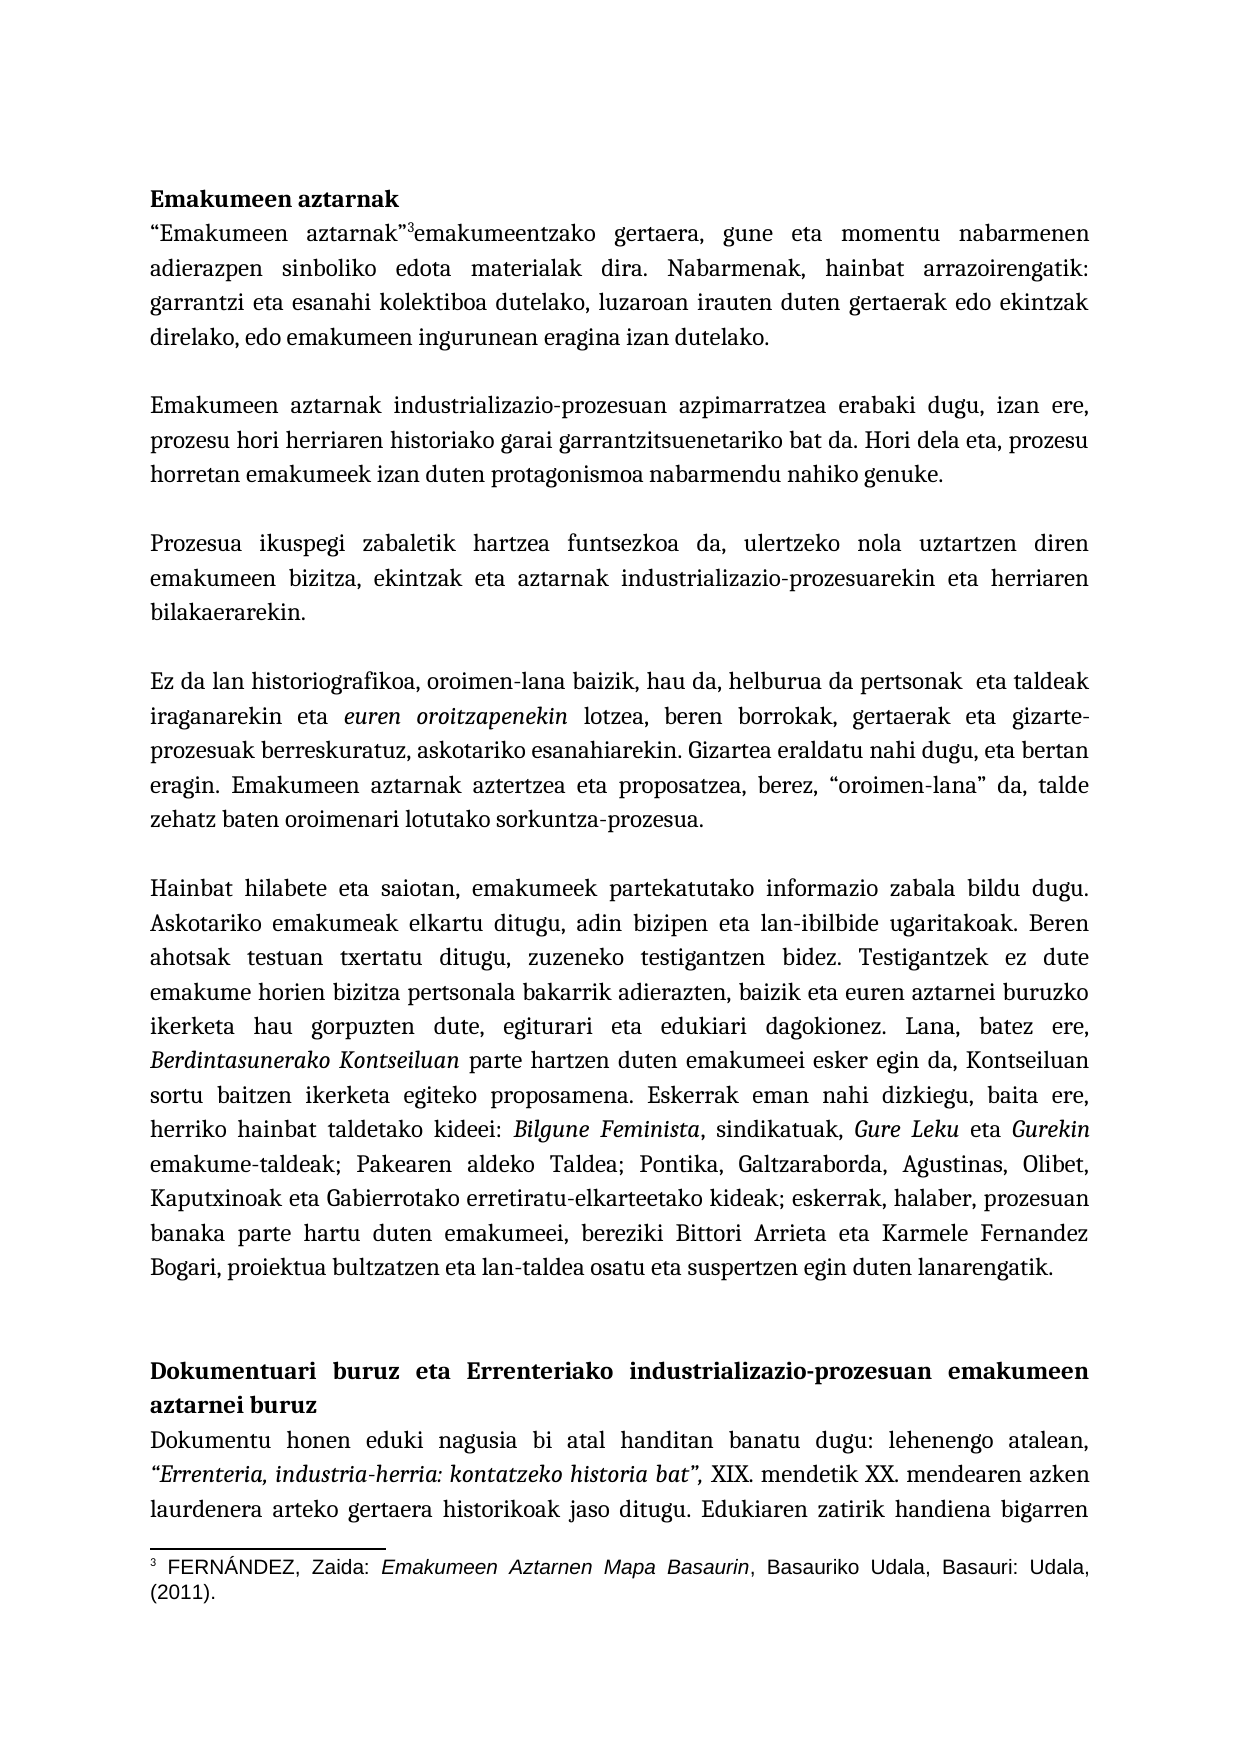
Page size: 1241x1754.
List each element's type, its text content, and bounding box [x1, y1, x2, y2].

text Prozesua ikuspegi zabaletik hartzea funtsezkoa da, ulertzeko nola uztartzen diren emakumeen bizitza, ekintzak eta aztarnak industrializazio-prozesuarekin eta herriaren bilakaerarekin. [150, 529, 1090, 627]
text Emakumeen aztarnak industrializazio-prozesuan azpimarratzea erabaki dugu, izan ere, prozesu hori herriaren historiako garai garrantzitsuenetariko bat da. Hori dela eta, prozesu horretan emakumeek izan duten protagonismoa nabarmendu nahiko genuke. [150, 391, 1090, 489]
text Ez da lan historiografikoa, oroimen-lana baizik, hau da, helburua da pertsonak eta taldeak iraganarekin eta euren oroitzapenekin lotzea, beren borrokak, gertaerak eta gizarte-prozesuak berreskuratuz, askotariko esanahiarekin. Gizartea eraldatu nahi dugu, eta bertan eragin. Emakumeen aztarnak aztertzea eta proposatzea, berez, “oroimen-lana” da, talde zehatz baten oroimenari lotutako sorkuntza-prozesua. [150, 667, 1090, 834]
text Emakumeen aztarnak [150, 184, 1090, 213]
text “Emakumeen aztarnak”emakumeentzako gertaera, gune eta momentu nabarmenen adierazpen sinboliko edota materialak dira. Nabarmenak, hainbat arrazoirengatik: garrantzi eta esanahi kolektiboa dutelako, luzaroan irauten duten gertaerak edo ekintzak direlako, edo emakumeen ingurunean eragina izan dutelako. [150, 219, 1090, 351]
text Hainbat hilabete eta saiotan, emakumeek partekatutako informazio zabala bildu dugu. Askotariko emakumeak elkartu ditugu, adin bizipen eta lan-ibilbide ugaritakoak. Beren ahotsak testuan txertatu ditugu, zuzeneko testigantzen bidez. Testigantzek ez dute emakume horien bizitza pertsonala bakarrik adierazten, baizik eta euren aztarnei buruzko ikerketa hau gorpuzten dute, egiturari eta edukiari dagokionez. Lana, batez ere, Berdintasunerako Kontseiluan parte hartzen duten emakumeei esker egin da, Kontseiluan sortu baitzen ikerketa egiteko proposamena. Eskerrak eman nahi dizkiegu, baita ere, herriko hainbat taldetako kideei: Bilgune Feminista, sindikatuak, Gure Leku eta Gurekin emakume-taldeak; Pakearen aldeko Taldea; Pontika, Galtzaraborda, Agustinas, Olibet, Kaputxinoak eta Gabierrotako erretiratu-elkarteetako kideak; eskerrak, halaber, prozesuan banaka parte hartu duten emakumeei, bereziki Bittori Arrieta eta Karmele Fernandez Bogari, proiektua bultzatzen eta lan-taldea osatu eta suspertzen egin duten lanarengatik. [150, 874, 1090, 1282]
text Dokumentuari buruz eta Errenteriako industrializazio-prozesuan emakumeen aztarnei buruz [150, 1357, 1090, 1420]
text Dokumentu honen eduki nagusia bi atal handitan banatu dugu: lehenengo atalean, “Errenteria, industria-herria: kontatzeko historia bat”, XIX. mendetik XX. mendearen azken laurdenera arteko gertaera historikoak jaso ditugu. Edukiaren zatirik handiena bigarren [150, 1426, 1090, 1523]
text FERNÁNDEZ, Zaida: Emakumeen Aztarnen Mapa Basaurin, Basauriko Udala, Basauri: Udala, (2011). [150, 1554, 1090, 1604]
